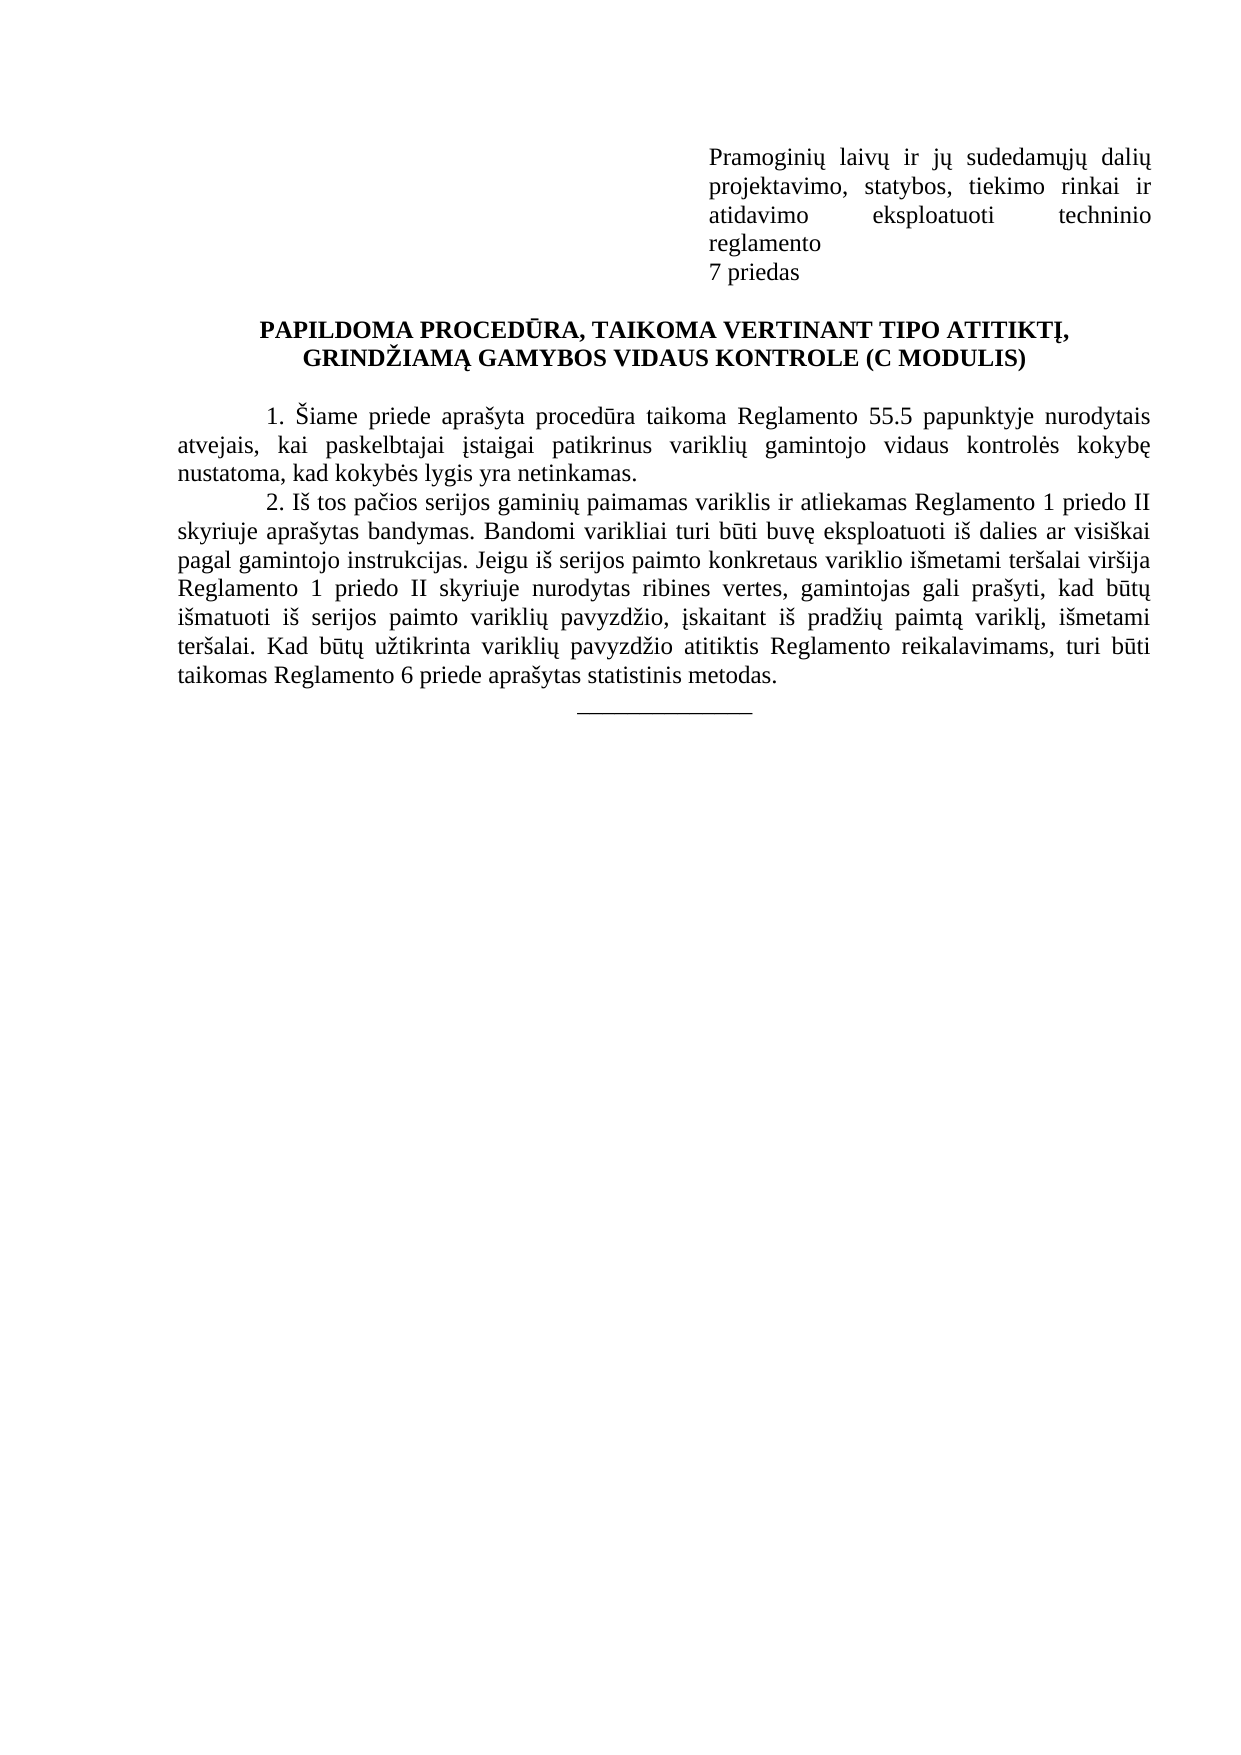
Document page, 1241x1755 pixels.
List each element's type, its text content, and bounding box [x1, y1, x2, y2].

text 7 priedas [709, 257, 1152, 286]
text 2. Iš tos pačios serijos gaminių paimamas variklis ir atliekamas Reglamento 1 priedo II skyriuje aprašytas bandymas. Bandomi varikliai turi būti buvę eksploatuoti iš dalies ar visiškai pagal gamintojo instrukcijas. Jeigu iš serijos paimto konkretaus variklio išmetami teršalai viršija Reglamento 1 priedo II skyriuje nurodytas ribines vertes, gamintojas gali prašyti, kad būtų išmatuoti iš serijos paimto variklių pavyzdžio, įskaitant iš pradžių paimtą variklį, išmetami teršalai. Kad būtų užtikrinta variklių pavyzdžio atitiktis Reglamento reikalavimams, turi būti taikomas Reglamento 6 priede aprašytas statistinis metodas. [177, 487, 1152, 688]
text Pramoginių laivų ir jų sudedamųjų dalių projektavimo, statybos, tiekimo rinkai ir atidavimo eksploatuoti techninio reglamento [709, 142, 1152, 257]
text ______________ [177, 688, 1152, 717]
text 1. Šiame priede aprašyta procedūra taikoma Reglamento 55.5 papunktyje nurodytais atvejais, kai paskelbtajai įstaigai patikrinus variklių gamintojo vidaus kontrolės kokybę nustatoma, kad kokybės lygis yra netinkamas. [177, 401, 1152, 487]
text PAPILDOMA PROCEDŪRA, TAIKOMA VERTINANT TIPO ATITIKTĮ, GRINDŽIAMĄ GAMYBOS VIDAUS KONTROLE (C MODULIS) [177, 315, 1152, 372]
